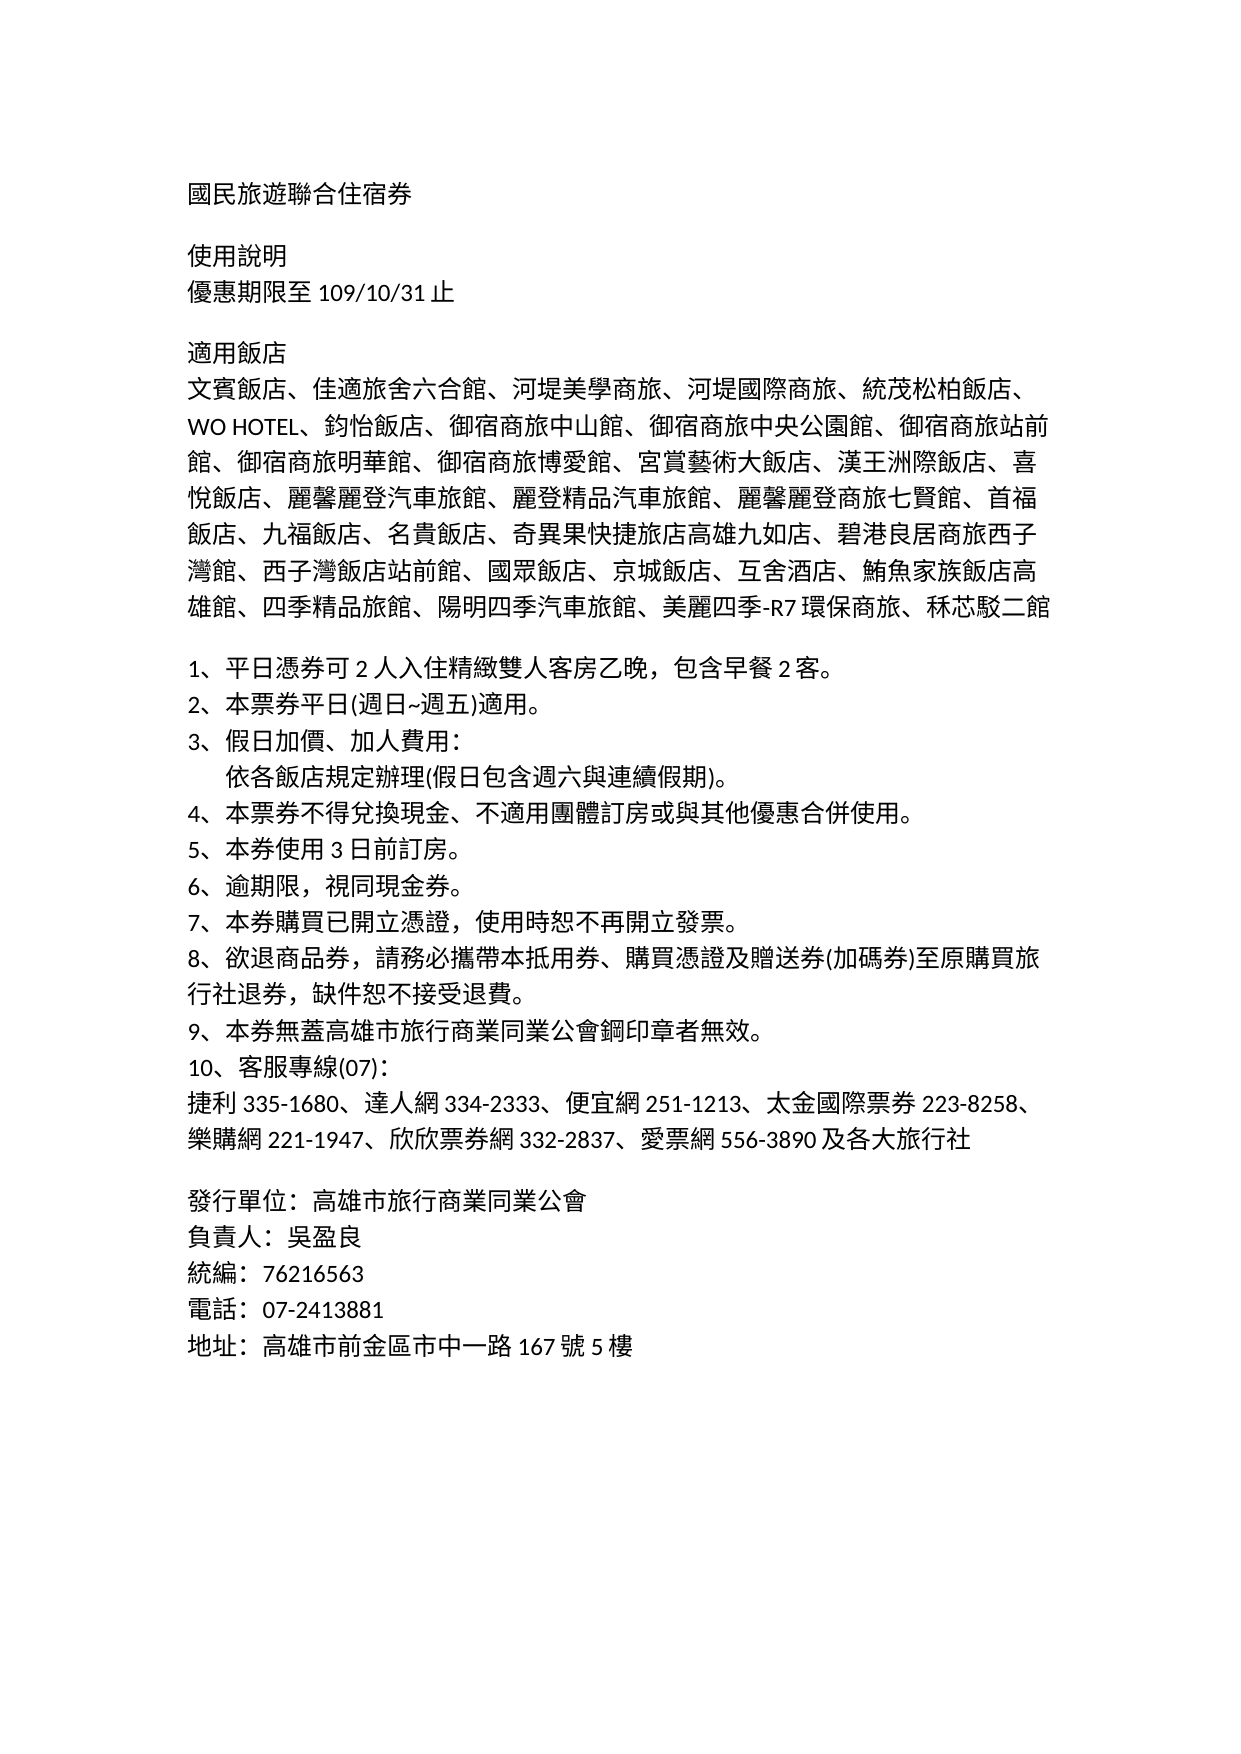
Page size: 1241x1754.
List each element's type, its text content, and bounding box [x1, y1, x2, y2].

text 統編：76216563 [187, 1254, 1053, 1290]
text 8、欲退商品券，請務必攜帶本抵用券、購買憑證及贈送券(加碼券)至原購買旅行社退券，缺件恕不接受退費。 [187, 939, 1053, 1011]
text 5、本券使用3日前訂房。 [187, 830, 1053, 866]
text 電話：07-2413881 [187, 1290, 1053, 1326]
text 發行單位：高雄市旅行商業同業公會 [187, 1181, 1053, 1217]
text 1、平日憑券可2人入住精緻雙人客房乙晚，包含早餐2客。 [187, 649, 1053, 685]
text 9、本券無蓋高雄市旅行商業同業公會鋼印章者無效。 [187, 1011, 1053, 1047]
text 適用飯店 [187, 334, 1053, 370]
text 負責人：吳盈良 [187, 1217, 1053, 1254]
text 7、本券購買已開立憑證，使用時恕不再開立發票。 [187, 902, 1053, 939]
text 優惠期限至109/10/31止 [187, 272, 1053, 309]
text 捷利335-1680、達人網334-2333、便宜網251-1213、太金國際票券223-8258、樂購網221-1947、欣欣票券網332-2837、愛票網556-3890及各大旅行社 [187, 1084, 1053, 1156]
text 使用說明 [187, 236, 1053, 272]
text 國民旅遊聯合住宿券 [187, 175, 1053, 211]
text 4、本票券不得兌換現金、不適用團體訂房或與其他優惠合併使用。 [187, 794, 1053, 830]
text 3、假日加價、加人費用： [187, 721, 1053, 757]
text 依各飯店規定辦理(假日包含週六與連續假期)。 [187, 757, 1053, 794]
text 2、本票券平日(週日~週五)適用。 [187, 685, 1053, 721]
text 6、逾期限，視同現金券。 [187, 866, 1053, 902]
text 地址：高雄市前金區市中一路167號5樓 [187, 1326, 1053, 1362]
text 10、客服專線(07)： [187, 1047, 1053, 1084]
text 文賓飯店、佳適旅舍六合館、河堤美學商旅、河堤國際商旅、統茂松柏飯店、WO HOTEL、鈞怡飯店、御宿商旅中山館、御宿商旅中央公園館、御宿商旅站前館、御宿商旅明華館、御宿商旅博愛館、宮賞藝術大飯店、漢王洲際飯店、喜悅飯店、麗馨麗登汽車旅館、麗登精品汽車旅館、麗馨麗登商旅七賢館、首福飯店、九福飯店、名貴飯店、奇異果快捷旅店高雄九如店、碧港良居商旅西子灣館、西子灣飯店站前館、國眾飯店、京城飯店、互舍酒店、鮪魚家族飯店高雄館、四季精品旅館、陽明四季汽車旅館、美麗四季-R7環保商旅、秝芯駁二館 [187, 370, 1053, 624]
